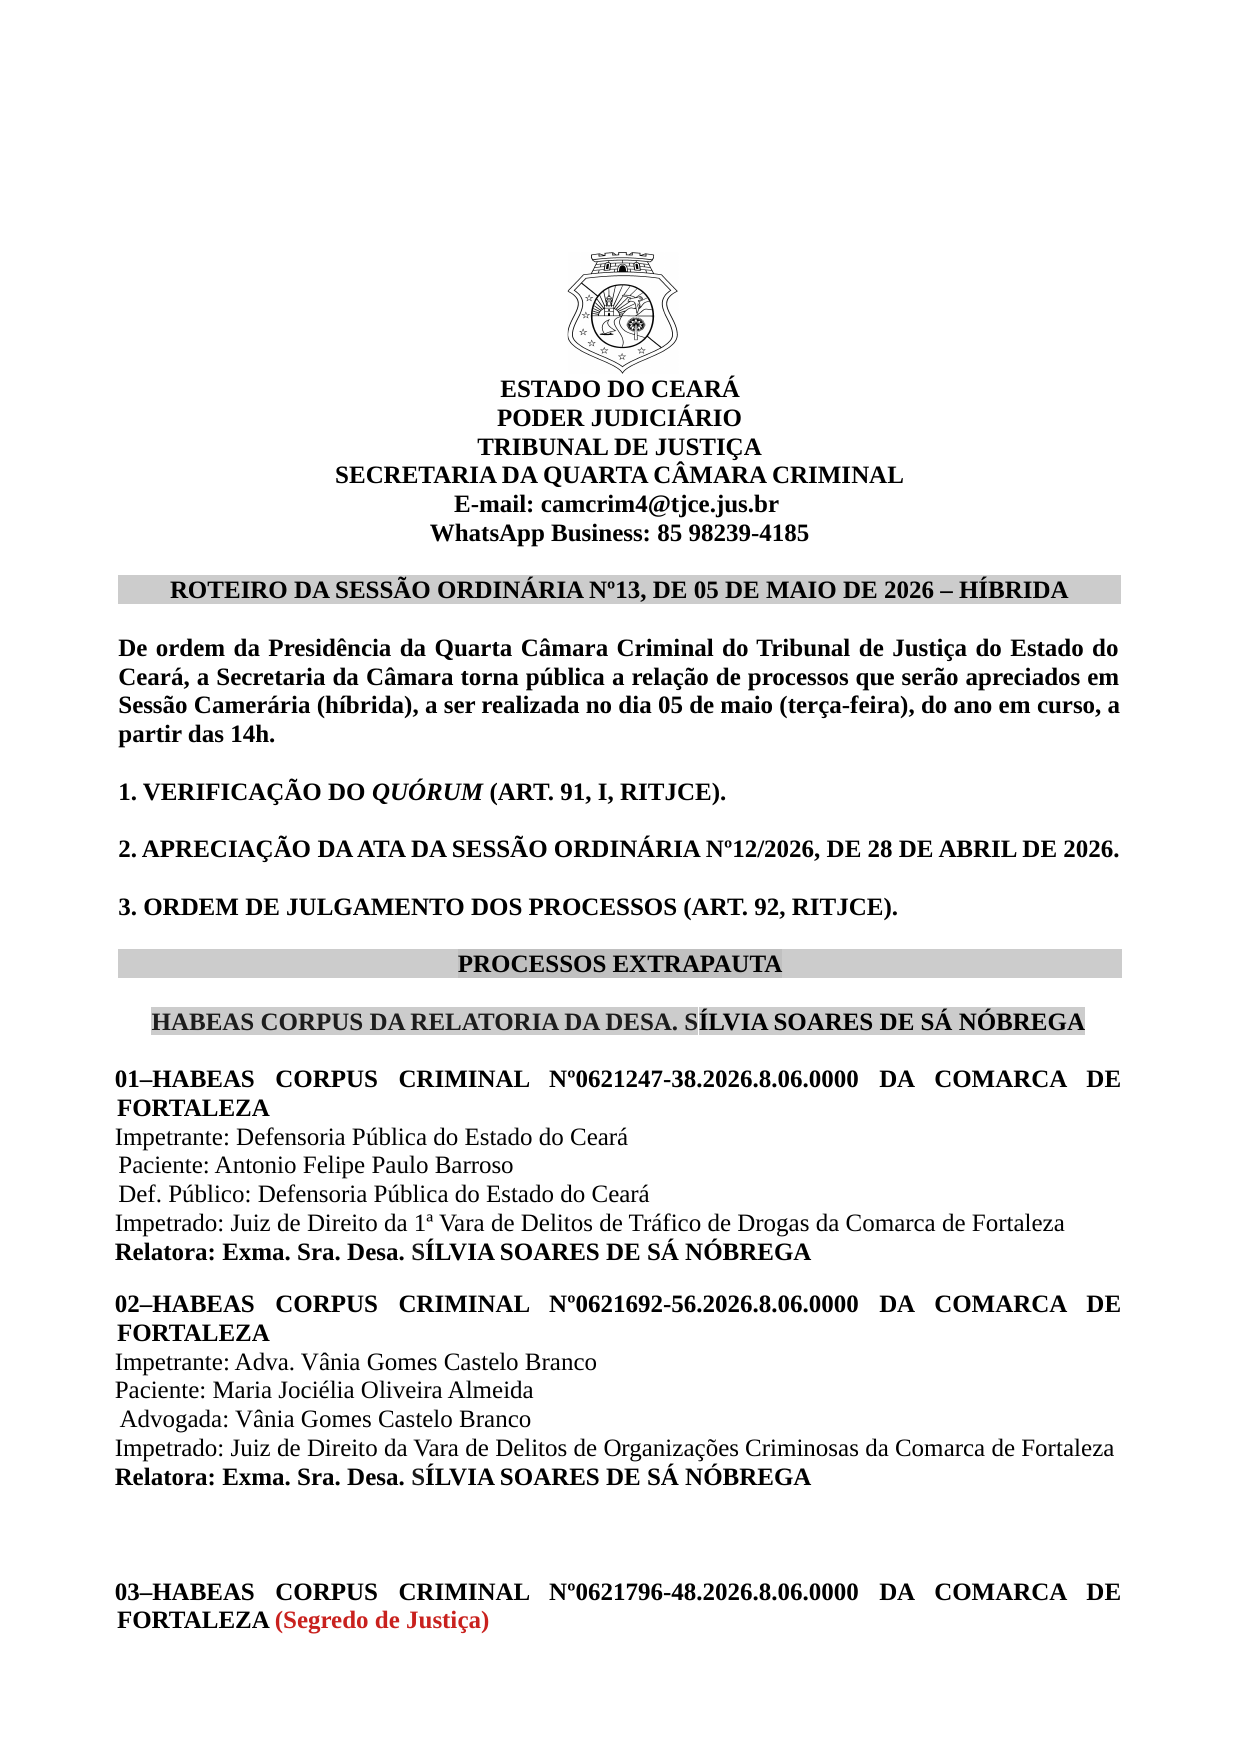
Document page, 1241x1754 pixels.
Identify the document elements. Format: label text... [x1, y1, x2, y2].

text 2. APRECIAÇÃO DA ATA DA SESSÃO ORDINÁRIA Nº12/2026, DE 28 DE ABRIL DE 2026. [118, 834, 1121, 863]
text Impetrado: Juiz de Direito da 1ª Vara de Delitos de Tráfico de Drogas da Comarca de Fortaleza [114, 1208, 1122, 1237]
picture [567, 252, 679, 374]
text E-mail: camcrim4@tjce.jus.br [118, 489, 1121, 518]
text Relatora: Exma. Sra. Desa. SÍLVIA SOARES DE SÁ NÓBREGA [114, 1462, 1122, 1491]
text ESTADO DO CEARÁ [118, 374, 1122, 403]
text WhatsApp Business: 85 98239-4185 [118, 518, 1121, 547]
text Impetrante: Defensoria Pública do Estado do Ceará [114, 1122, 1122, 1150]
text De ordem da Presidência da Quarta Câmara Criminal do Tribunal de Justiça do Estado do Ceará, a Secretaria da Câmara torna pública a relação de processos que serão apreciados em Sessão Camerária (híbrida), a ser realizada no dia 05 de maio (terça-feira), do ano em curso, a partir das 14h. [118, 633, 1121, 748]
text 3. ORDEM DE JULGAMENTO DOS PROCESSOS (ART. 92, RITJCE). [118, 892, 1121, 920]
text TRIBUNAL DE JUSTIÇA [118, 432, 1121, 460]
text 1. VERIFICAÇÃO DO QUÓRUM (ART. 91, I, RITJCE). [118, 777, 1122, 805]
text Impetrado: Juiz de Direito da Vara de Delitos de Organizações Criminosas da Comarca de Fortaleza [114, 1433, 1122, 1462]
text Impetrante: Adva. Vânia Gomes Castelo Branco [114, 1347, 1122, 1376]
text Def. Público: Defensoria Pública do Estado do Ceará [118, 1179, 1122, 1208]
text PROCESSOS EXTRAPAUTA [118, 949, 1122, 978]
text 03–HABEAS CORPUS CRIMINAL Nº0621796-48.2026.8.06.0000 DA COMARCA DE FORTALEZA (Segredo de Justiça) [114, 1577, 1122, 1634]
text SECRETARIA DA QUARTA CÂMARA CRIMINAL [118, 460, 1121, 489]
text Relatora: Exma. Sra. Desa. SÍLVIA SOARES DE SÁ NÓBREGA [114, 1237, 1122, 1265]
text Paciente: Antonio Felipe Paulo Barroso [118, 1150, 1122, 1179]
text HABEAS CORPUS DA RELATORIA DA DESA. SÍLVIA SOARES DE SÁ NÓBREGA [114, 1007, 1122, 1035]
text 01–HABEAS CORPUS CRIMINAL Nº0621247-38.2026.8.06.0000 DA COMARCA DE FORTALEZA [114, 1064, 1122, 1122]
text ROTEIRO DA SESSÃO ORDINÁRIA Nº13, DE 05 DE MAIO DE 2026 – HÍBRIDA [118, 575, 1121, 604]
text Advogada: Vânia Gomes Castelo Branco [114, 1404, 1122, 1433]
text PODER JUDICIÁRIO [118, 403, 1121, 432]
text Paciente: Maria Jociélia Oliveira Almeida [114, 1376, 1122, 1404]
text 02–HABEAS CORPUS CRIMINAL Nº0621692-56.2026.8.06.0000 DA COMARCA DE FORTALEZA [114, 1289, 1122, 1347]
